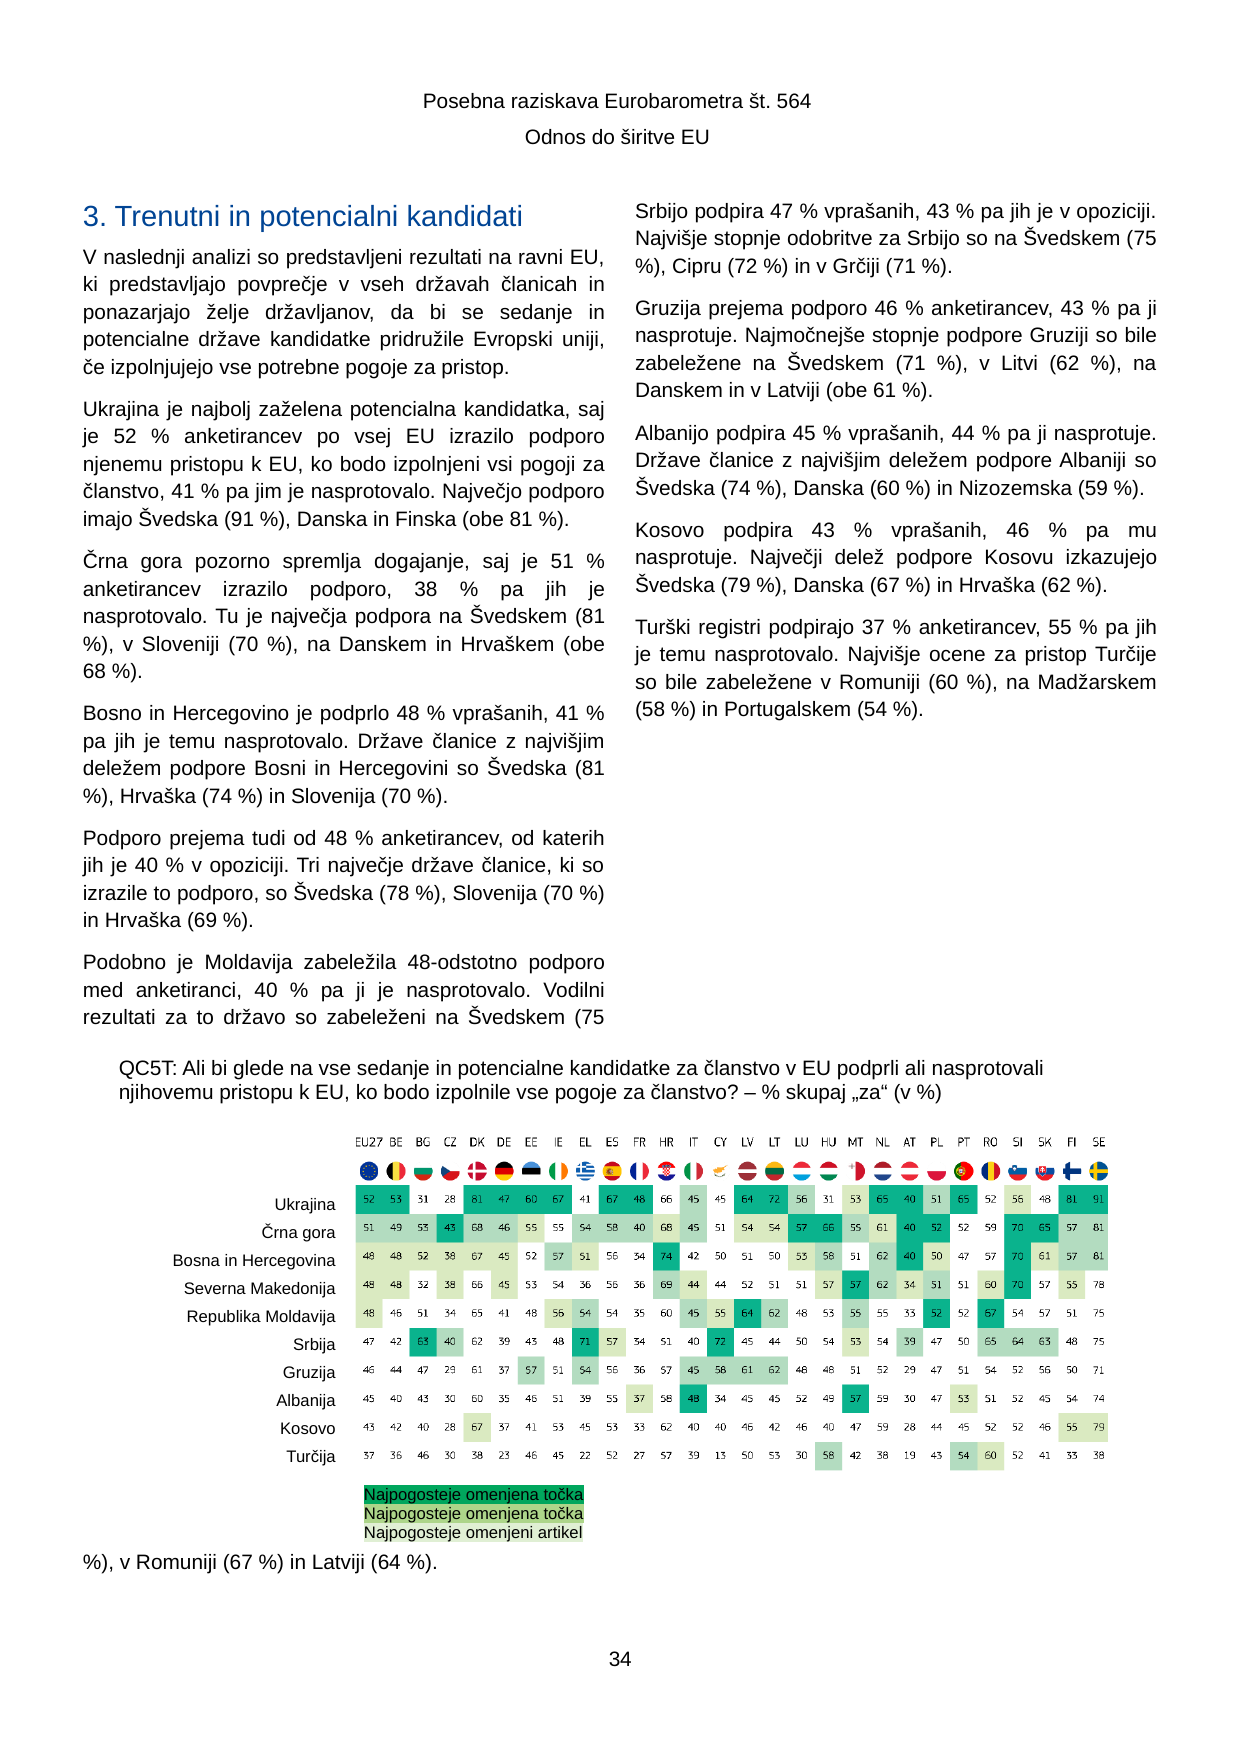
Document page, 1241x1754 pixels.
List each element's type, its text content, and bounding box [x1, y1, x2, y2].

text Gruzija prejema podporo 46 % anketirancev, 43 % pa ji nasprotuje. Najmočnejše stopnje podpore Gruziji so bile zabeležene na Švedskem (71 %), v Litvi (62 %), na Danskem in v Latviji (obe 61 %). [635, 296, 1157, 402]
text Albanijo podpira 45 % vprašanih, 44 % pa ji nasprotuje. Države članice z najvišjim deležem podpore Albaniji so Švedska (74 %), Danska (60 %) in Nizozemska (59 %). [635, 420, 1157, 499]
text V naslednji analizi so predstavljeni rezultati na ravni EU, ki predstavljajo povprečje v vseh državah članicah in ponazarjajo želje državljanov, da bi se sedanje in potencialne države kandidatke pridružile Evropski uniji, če izpolnjujejo vse potrebne pogoje za pristop. [83, 245, 605, 379]
text Kosovo podpira 43 % vprašanih, 46 % pa mu nasprotuje. Največji delež podpore Kosovu izkazujejo Švedska (79 %), Danska (67 %) in Hrvaška (62 %). [635, 517, 1157, 596]
text Črna gora pozorno spremlja dogajanje, saj je 51 % anketirancev izrazilo podporo, 38 % pa jih je nasprotovalo. Tu je največja podpora na Švedskem (81 %), v Sloveniji (70 %), na Danskem in Hrvaškem (obe 68 %). [83, 549, 605, 683]
text Bosno in Hercegovino je podprlo 48 % vprašanih, 41 % pa jih je temu nasprotovalo. Države članice z najvišjim deležem podpore Bosni in Hercegovini so Švedska (81 %), Hrvaška (74 %) in Slovenija (70 %). [83, 701, 605, 807]
text Podobno je Moldavija zabeležila 48-odstotno podporo med anketiranci, 40 % pa ji je nasprotovalo. Vodilni rezultati za to državo so zabeleženi na Švedskem (75 %), v Romuniji (67 %) in Latviji (64 %). [83, 950, 605, 1573]
subtitle 3. Trenutni in potencialni kandidati [83, 199, 605, 232]
text Ukrajina je najbolj zaželena potencialna kandidatka, saj je 52 % anketirancev po vsej EU izrazilo podporo njenemu pristopu k EU, ko bodo izpolnjeni vsi pogoji za članstvo, 41 % pa jim je nasprotovalo. Največjo podporo imajo Švedska (91 %), Danska in Finska (obe 81 %). [83, 397, 605, 531]
text Podporo prejema tudi od 48 % anketirancev, od katerih jih je 40 % v opoziciji. Tri največje države članice, ki so izrazile to podporo, so Švedska (78 %), Slovenija (70 %) in Hrvaška (69 %). [83, 826, 605, 932]
picture [350, 1129, 1108, 1471]
text Srbijo podpira 47 % vprašanih, 43 % pa jih je v opoziciji. Najvišje stopnje odobritve za Srbijo so na Švedskem (75 %), Cipru (72 %) in v Grčiji (71 %). [635, 199, 1157, 278]
text Turški registri podpirajo 37 % anketirancev, 55 % pa jih je temu nasprotovalo. Najvišje ocene za pristop Turčije so bile zabeležene v Romuniji (60 %), na Madžarskem (58 %) in Portugalskem (54 %). [635, 614, 1157, 721]
